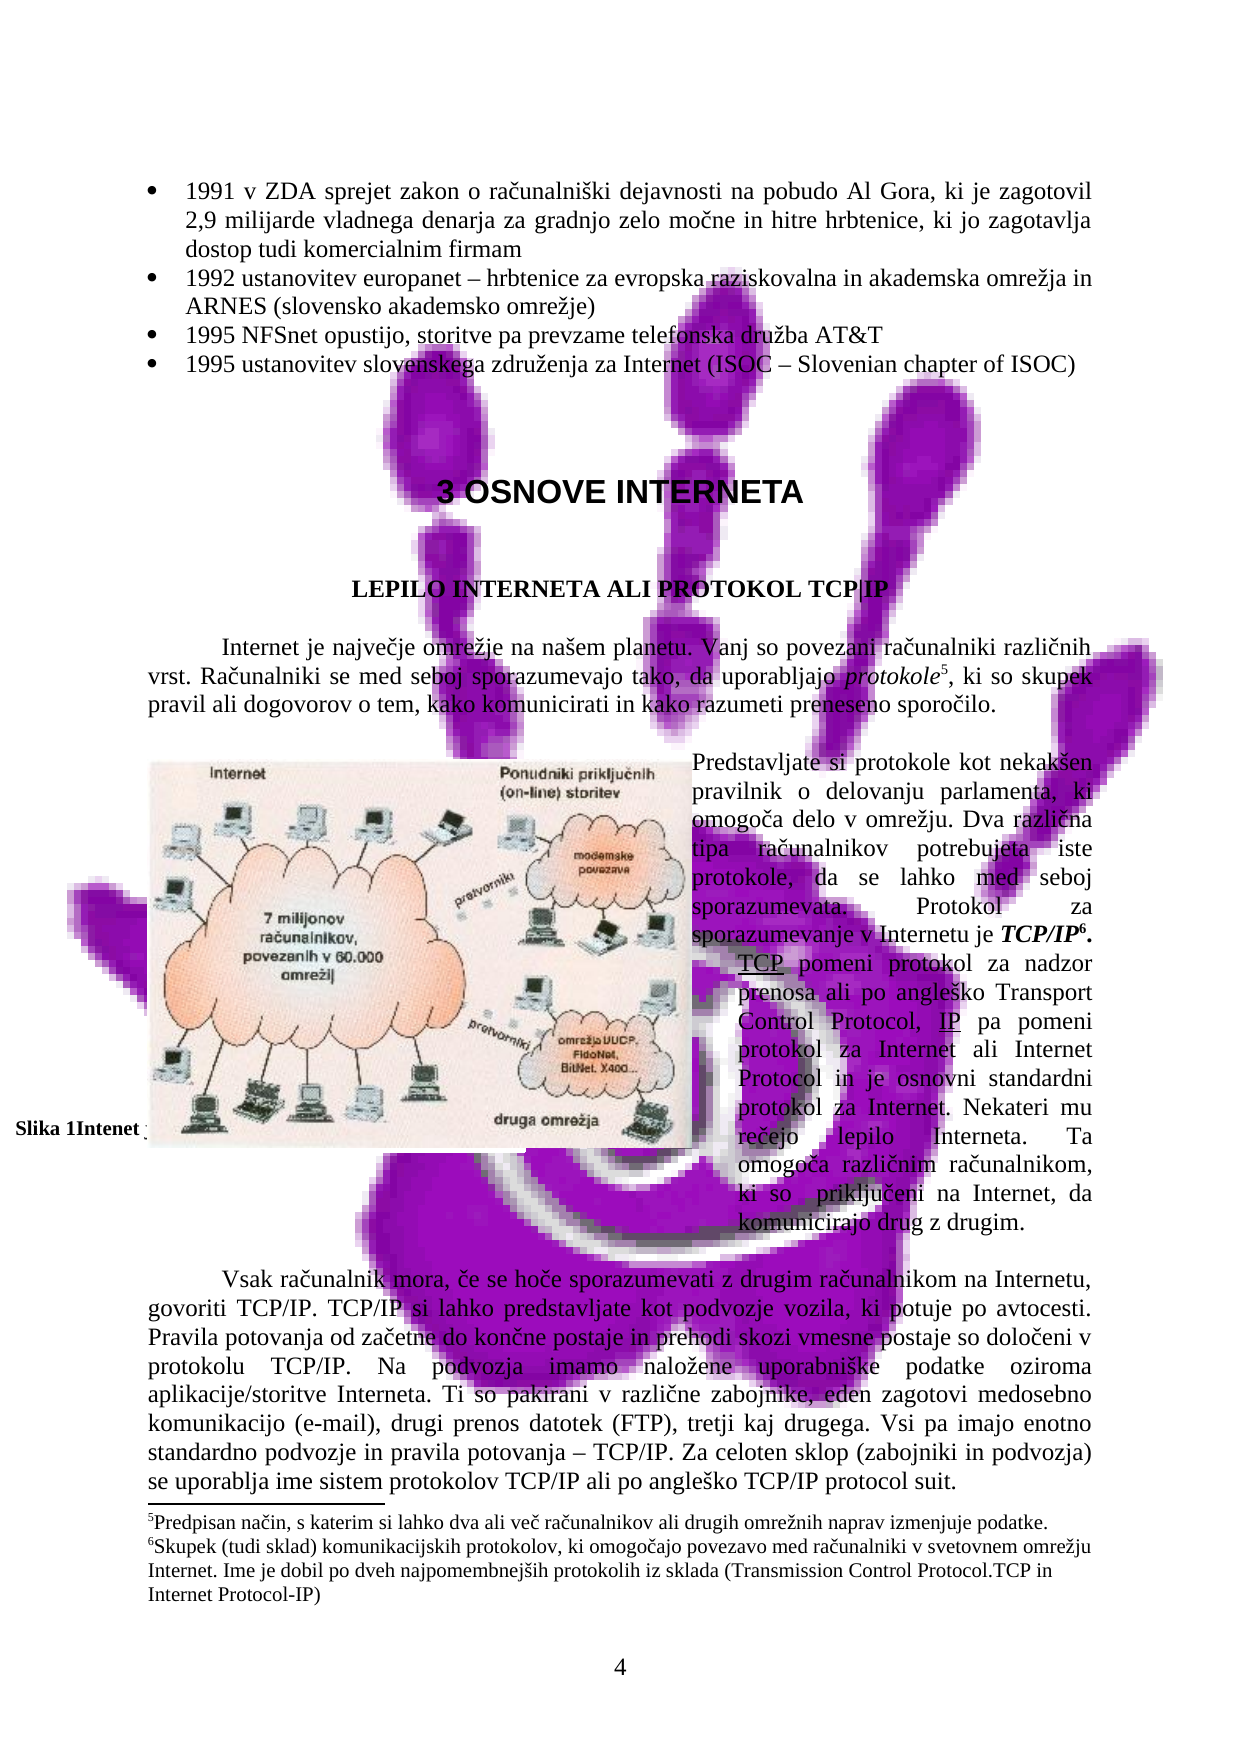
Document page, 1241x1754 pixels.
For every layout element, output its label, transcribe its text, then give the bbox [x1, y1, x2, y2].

text Predpisan način, s katerim si lahko dva ali več računalnikov ali drugih omrežnih naprav izmenjuje podatke. [148, 1510, 1093, 1534]
list 1995 ustanovitev slovenskega združenja za Internet (ISOC – Slovenian chapter of ISOC) [148, 349, 1093, 378]
subtitle LEPILO INTERNETA ALI PROTOKOL TCP|IP [148, 574, 1093, 603]
text TCP pomeni protokol za nadzor prenosa ali po angleško Transport Control Protocol, IP pa pomeni protokol za Internet ali Internet Protocol in je osnovni standardni protokol za Internet. Nekateri mu rečejo lepilo Interneta. Ta omogoča različnim računalnikom, ki so priključeni na Internet, da komunicirajo drug z drugim. [738, 948, 1093, 1236]
text Slika 1Intenet je omrežje omrežij [15, 1116, 147, 1140]
list 1991 v ZDA sprejet zakon o računalniški dejavnosti na pobudo Al Gora, ki je zagotovil 2,9 milijarde vladnega denarja za gradnjo zelo močne in hitre hrbtenice, ki jo zagotavlja dostop tudi komercialnim firmam [148, 176, 1093, 263]
list 1995 NFSnet opustijo, storitve pa prevzame telefonska družba AT&T [148, 320, 1093, 349]
picture [53, 260, 1178, 1423]
list 1992 ustanovitev europanet – hrbtenice za evropska raziskovalna in akademska omrežja in ARNES (slovensko akademsko omrežje) [148, 263, 1093, 320]
text Vsak računalnik mora, če se hoče sporazumevati z drugim računalnikom na Internetu, govoriti TCP/IP. TCP/IP si lahko predstavljate kot podvozje vozila, ki potuje po avtocesti. Pravila potovanja od začetne do končne postaje in prehodi skozi vmesne postaje so določeni v protokolu TCP/IP. Na podvozja imamo naložene uporabniške podatke oziroma aplikacije/storitve Interneta. Ti so pakirani v različne zabojnike, eden zagotovi medosebno komunikacijo (e-mail), drugi prenos datotek (FTP), tretji kaj drugega. Vsi pa imajo enotno standardno podvozje in pravila potovanja – TCP/IP. Za celoten sklop (zabojniki in podvozja) se uporablja ime sistem protokolov TCP/IP ali po angleško TCP/IP protocol suit. [148, 1264, 1093, 1494]
text Predstavljate si protokole kot nekakšen pravilnik o delovanju parlamenta, ki omogoča delo v omrežju. Dva različna tipa računalnikov potrebujeta iste protokole, da se lahko med seboj sporazumevata. Protokol za sporazumevanje v Internetu je TCP/IP. [148, 747, 1093, 948]
subtitle 3 OSNOVE INTERNETA [148, 472, 1093, 511]
text Skupek (tudi sklad) komunikacijskih protokolov, ki omogočajo povezavo med računalniki v svetovnem omrežju Internet. Ime je dobil po dveh najpomembnejših protokolih iz sklada (Transmission Control Protocol.TCP in Internet Protocol-IP) [148, 1534, 1093, 1606]
text Internet je največje omrežje na našem planetu. Vanj so povezani računalniki različnih vrst. Računalniki se med seboj sporazumevajo tako, da uporabljajo protokole, ki so skupek pravil ali dogovorov o tem, kako komunicirati in kako razumeti preneseno sporočilo. [148, 632, 1093, 718]
